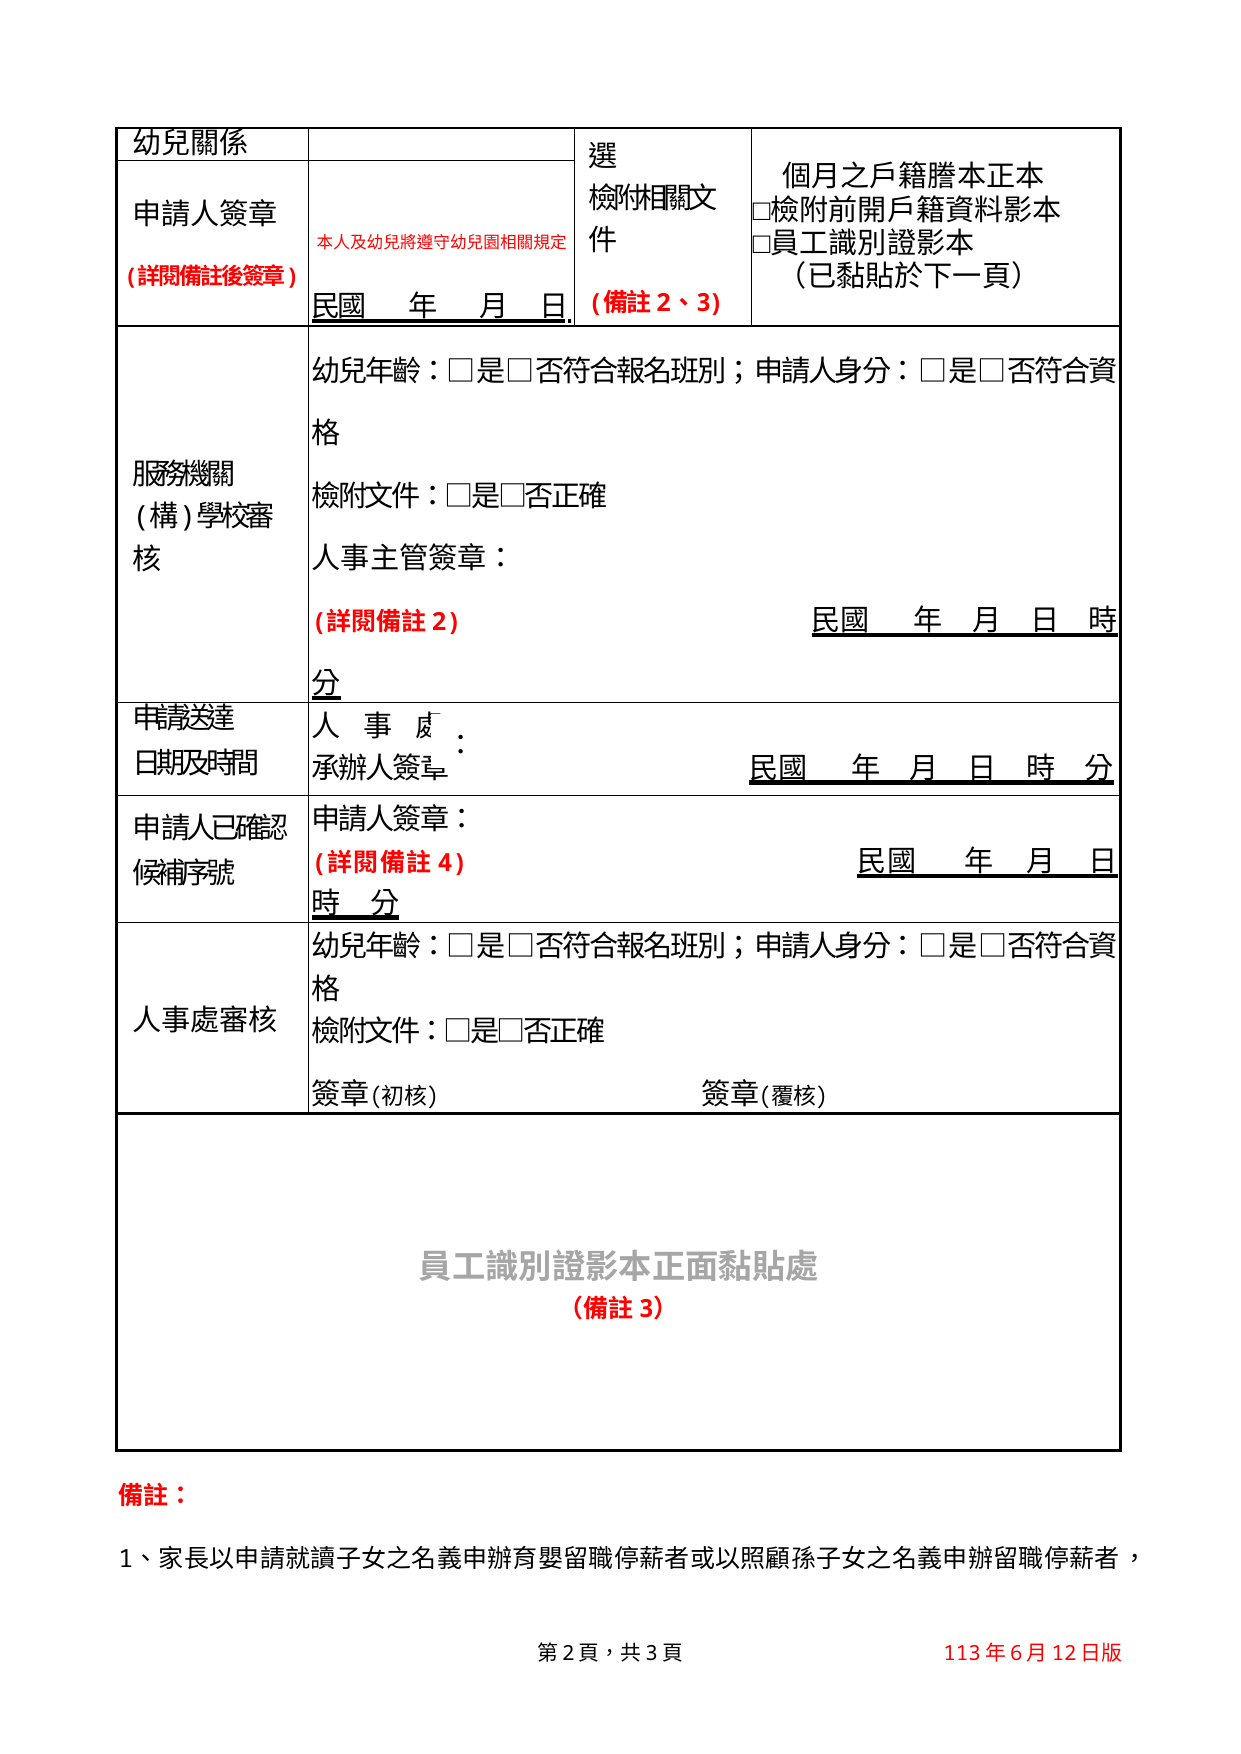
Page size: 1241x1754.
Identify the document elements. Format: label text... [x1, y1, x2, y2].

table_cell 人事處審核 [118, 923, 308, 1112]
table_cell 服務機關(構)學校審核 [118, 327, 308, 702]
table_cell 幼兒年齡：□是□否符合報名班別；申請人身分：□是□否符合資格 檢附文件：□是□否正確 簽章(初核) 簽章(覆核) [309, 923, 1119, 1112]
text 備註： [118, 1452, 1122, 1514]
table_cell 選 檢附相關文件 (備註2、3) [575, 129, 751, 325]
table_cell 員工識別證影本正面黏貼處 （備註3） [118, 1115, 1119, 1449]
table_cell 申請人已確認 候補序號 [118, 796, 308, 921]
table_cell 人 事 處 承辦人簽章 民國 年 月 日 時 分 [309, 703, 1119, 795]
table_cell 申請送達 日期及時間 [118, 703, 308, 795]
table_cell 申請人簽章： (詳閱備註4) 民國 年 月 日 時 分 [309, 796, 1119, 921]
table_cell [309, 129, 574, 160]
text 1、家長以申請就讀子女之名義申辦育嬰留職停薪者或以照顧孫子女之名義申辦留職停薪者，應於幼兒正式就讀日前，提供已復職之證明，未提出者，取消就讀資格。 [118, 1514, 1122, 1577]
table_cell 幼兒關係 [118, 129, 308, 160]
table_cell 本人及幼兒將遵守幼兒園相關規定 民國 年 月 日 [309, 161, 574, 325]
table_cell 幼兒年齡：□是□否符合報名班別；申請人身分：□是□否符合資格 檢附文件：□是□否正確 人事主管簽章： (詳閱備註2) 民國 年 月 日 時 分 [309, 327, 1119, 702]
table_cell 個月之戶籍謄本正本 □檢附前開戶籍資料影本 □員工識別證影本 （已黏貼於下一頁） [752, 129, 1119, 325]
table_cell 申請人簽章 (詳閱備註後簽章) [118, 161, 308, 325]
